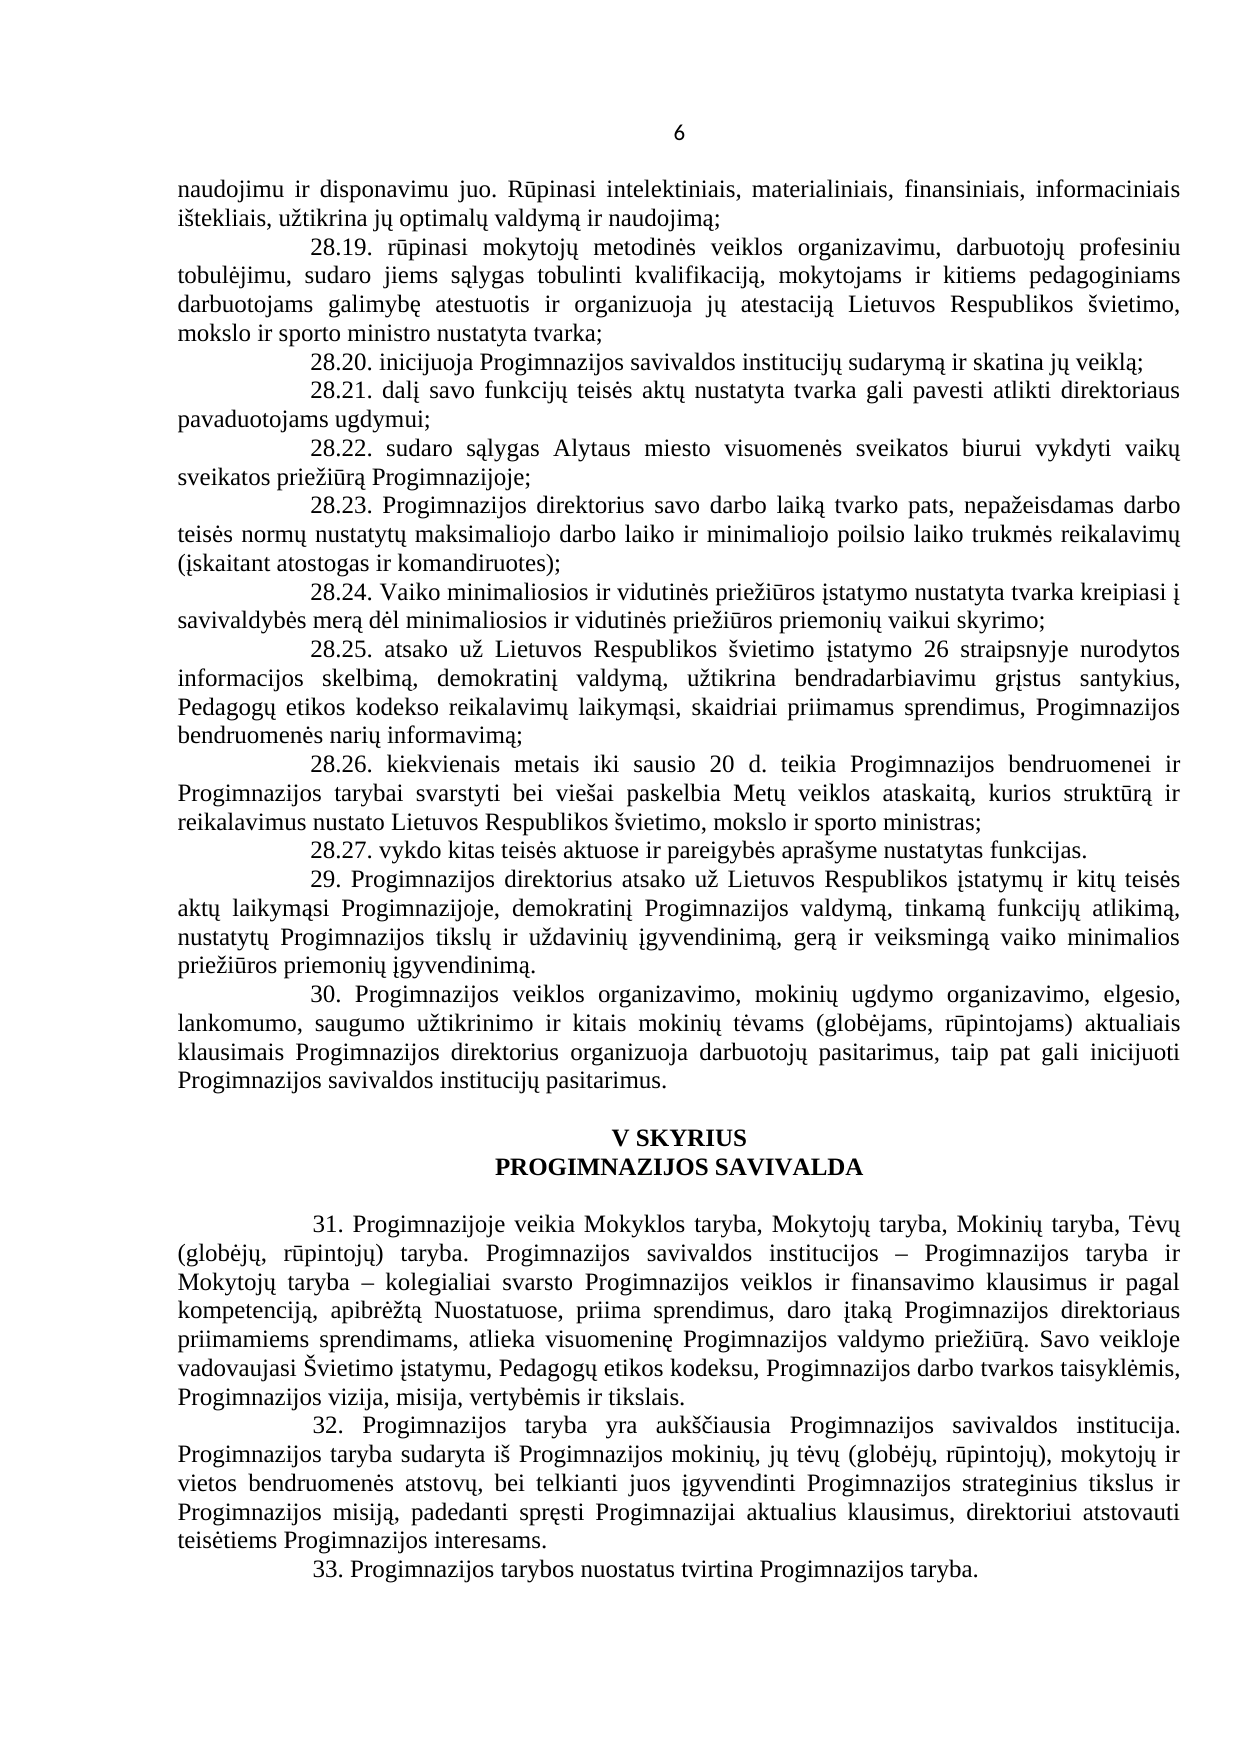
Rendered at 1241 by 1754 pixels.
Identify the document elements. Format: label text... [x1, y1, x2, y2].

text 31. Progimnazijoje veikia Mokyklos taryba, Mokytojų taryba, Mokinių taryba, Tėvų (globėjų, rūpintojų) taryba. Progimnazijos savivaldos institucijos – Progimnazijos taryba ir Mokytojų taryba – kolegialiai svarsto Progimnazijos veiklos ir finansavimo klausimus ir pagal kompetenciją, apibrėžtą Nuostatuose, priima sprendimus, daro įtaką Progimnazijos direktoriaus priimamiems sprendimams, atlieka visuomeninę Progimnazijos valdymo priežiūrą. Savo veikloje vadovaujasi Švietimo įstatymu, Pedagogų etikos kodeksu, Progimnazijos darbo tvarkos taisyklėmis, Progimnazijos vizija, misija, vertybėmis ir tikslais. [177, 1209, 1181, 1410]
text 28.20. inicijuoja Progimnazijos savivaldos institucijų sudarymą ir skatina jų veiklą; [177, 347, 1181, 375]
text 28.24. Vaiko minimaliosios ir vidutinės priežiūros įstatymo nustatyta tvarka kreipiasi į savivaldybės merą dėl minimaliosios ir vidutinės priežiūros priemonių vaikui skyrimo; [177, 577, 1181, 634]
text 28.21. dalį savo funkcijų teisės aktų nustatyta tvarka gali pavesti atlikti direktoriaus pavaduotojams ugdymui; [177, 375, 1181, 433]
text naudojimu ir disponavimu juo. Rūpinasi intelektiniais, materialiniais, finansiniais, informaciniais ištekliais, užtikrina jų optimalų valdymą ir naudojimą; [177, 174, 1181, 232]
text 32. Progimnazijos taryba yra aukščiausia Progimnazijos savivaldos institucija. Progimnazijos taryba sudaryta iš Progimnazijos mokinių, jų tėvų (globėjų, rūpintojų), mokytojų ir vietos bendruomenės atstovų, bei telkianti juos įgyvendinti Progimnazijos strateginius tikslus ir Progimnazijos misiją, padedanti spręsti Progimnazijai aktualius klausimus, direktoriui atstovauti teisėtiems Progimnazijos interesams. [177, 1410, 1181, 1554]
text 30. Progimnazijos veiklos organizavimo, mokinių ugdymo organizavimo, elgesio, lankomumo, saugumo užtikrinimo ir kitais mokinių tėvams (globėjams, rūpintojams) aktualiais klausimais Progimnazijos direktorius organizuoja darbuotojų pasitarimus, taip pat gali inicijuoti Progimnazijos savivaldos institucijų pasitarimus. [177, 979, 1181, 1094]
text 33. Progimnazijos tarybos nuostatus tvirtina Progimnazijos taryba. [177, 1554, 1181, 1583]
text 28.25. atsako už Lietuvos Respublikos švietimo įstatymo 26 straipsnyje nurodytos informacijos skelbimą, demokratinį valdymą, užtikrina bendradarbiavimu grįstus santykius, Pedagogų etikos kodekso reikalavimų laikymąsi, skaidriai priimamus sprendimus, Progimnazijos bendruomenės narių informavimą; [177, 634, 1181, 749]
text 28.26. kiekvienais metais iki sausio 20 d. teikia Progimnazijos bendruomenei ir Progimnazijos tarybai svarstyti bei viešai paskelbia Metų veiklos ataskaitą, kurios struktūrą ir reikalavimus nustato Lietuvos Respublikos švietimo, mokslo ir sporto ministras; [177, 749, 1181, 835]
text PROGIMNAZIJOS SAVIVALDA [177, 1152, 1181, 1180]
text 28.23. Progimnazijos direktorius savo darbo laiką tvarko pats, nepažeisdamas darbo teisės normų nustatytų maksimaliojo darbo laiko ir minimaliojo poilsio laiko trukmės reikalavimų (įskaitant atostogas ir komandiruotes); [177, 490, 1181, 577]
text 28.22. sudaro sąlygas Alytaus miesto visuomenės sveikatos biurui vykdyti vaikų sveikatos priežiūrą Progimnazijoje; [177, 433, 1181, 490]
text 28.19. rūpinasi mokytojų metodinės veiklos organizavimu, darbuotojų profesiniu tobulėjimu, sudaro jiems sąlygas tobulinti kvalifikaciją, mokytojams ir kitiems pedagoginiams darbuotojams galimybę atestuotis ir organizuoja jų atestaciją Lietuvos Respublikos švietimo, mokslo ir sporto ministro nustatyta tvarka; [177, 232, 1181, 347]
text V SKYRIUS [177, 1123, 1181, 1152]
text 28.27. vykdo kitas teisės aktuose ir pareigybės aprašyme nustatytas funkcijas. [177, 835, 1181, 864]
text 29. Progimnazijos direktorius atsako už Lietuvos Respublikos įstatymų ir kitų teisės aktų laikymąsi Progimnazijoje, demokratinį Progimnazijos valdymą, tinkamą funkcijų atlikimą, nustatytų Progimnazijos tikslų ir uždavinių įgyvendinimą, gerą ir veiksmingą vaiko minimalios priežiūros priemonių įgyvendinimą. [177, 864, 1181, 979]
